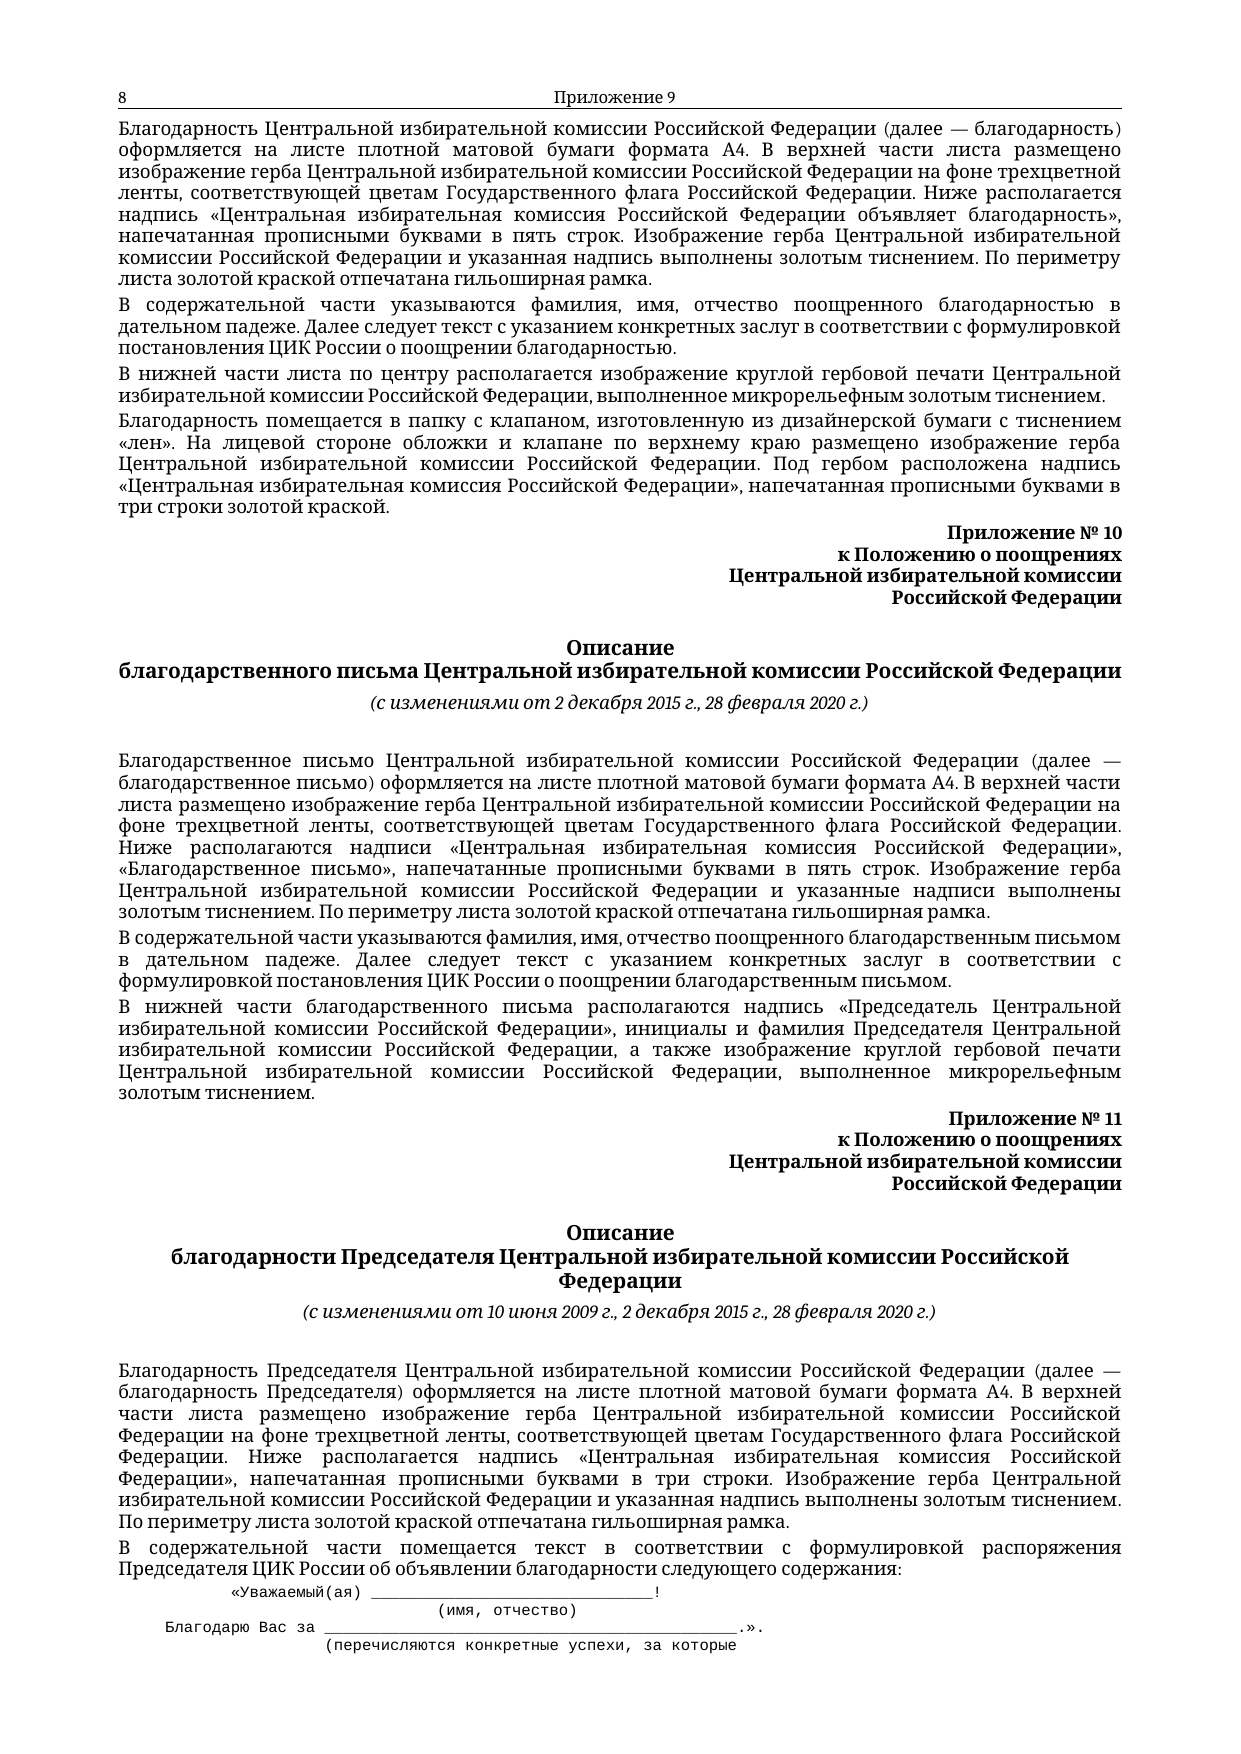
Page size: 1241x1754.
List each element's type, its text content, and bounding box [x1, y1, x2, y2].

text Благодарность помещается в папку с клапаном, изготовленную из дизайнерской бумаги с тиснением «лен». На лицевой стороне обложки и клапане по верхнему краю размещено изображение герба Центральной избирательной комиссии Российской Федерации. Под гербом расположена надпись «Центральная избирательная комиссия Российской Федерации», напечатанная прописными буквами в три строки золотой краской. [118, 411, 1122, 519]
text (имя, отчество) [118, 1602, 1122, 1620]
text Благодарю Вас за ____________________________________________.». [118, 1620, 1122, 1638]
subtitle Описание благодарственного письма Центральной избирательной комиссии Российской Федерации [118, 636, 1122, 684]
text В нижней части благодарственного письма располагаются надпись «Председатель Центральной избирательной комиссии Российской Федерации», инициалы и фамилия Председателя Центральной избирательной комиссии Российской Федерации, а также изображение круглой гербовой печати Центральной избирательной комиссии Российской Федерации, выполненное микрорельефным золотым тиснением. [118, 996, 1122, 1104]
text «Уважаемый(ая) ______________________________! [118, 1584, 1122, 1602]
text В содержательной части указываются фамилия, имя, отчество поощренного благодарственным письмом в дательном падеже. Далее следует текст с указанием конкретных заслуг в соответствии с формулировкой постановления ЦИК России о поощрении благодарственным письмом. [118, 928, 1122, 992]
text Приложение № 11 к Положению о поощрениях Центральной избирательной комиссии Российской Федерации [118, 1108, 1122, 1195]
text В содержательной части помещается текст в соответствии с формулировкой распоряжения Председателя ЦИК России об объявлении благодарности следующего содержания: [118, 1537, 1122, 1580]
text Благодарность Председателя Центральной избирательной комиссии Российской Федерации (далее — благодарность Председателя) оформляется на листе плотной матовой бумаги формата А4. В верхней части листа размещено изображение герба Центральной избирательной комиссии Российской Федерации на фоне трехцветной ленты, соответствующей цветам Государственного флага Российской Федерации. Ниже располагается надпись «Центральная избирательная комиссия Российской Федерации», напечатанная прописными буквами в три строки. Изображение герба Центральной избирательной комиссии Российской Федерации и указанная надпись выполнены золотым тиснением. По периметру листа золотой краской отпечатана гильоширная рамка. [118, 1361, 1122, 1533]
text В нижней части листа по центру располагается изображение круглой гербовой печати Центральной избирательной комиссии Российской Федерации, выполненное микрорельефным золотым тиснением. [118, 363, 1122, 407]
text (с изменениями от 2 декабря 2015 г., 28 февраля 2020 г.) [130, 694, 1110, 713]
subtitle Описание благодарности Председателя Центральной избирательной комиссии Российской Федерации [118, 1222, 1122, 1294]
text (с изменениями от 10 июня 2009 г., 2 декабря 2015 г., 28 февраля 2020 г.) [130, 1304, 1110, 1323]
text Приложение № 10 к Положению о поощрениях Центральной избирательной комиссии Российской Федерации [118, 523, 1122, 609]
text Благодарственное письмо Центральной избирательной комиссии Российской Федерации (далее — благодарственное письмо) оформляется на листе плотной матовой бумаги формата А4. В верхней части листа размещено изображение герба Центральной избирательной комиссии Российской Федерации на фоне трехцветной ленты, соответствующей цветам Государственного флага Российской Федерации. Ниже располагаются надписи «Центральная избирательная комиссия Российской Федерации», «Благодарственное письмо», напечатанные прописными буквами в пять строк. Изображение герба Центральной избирательной комиссии Российской Федерации и указанные надписи выполнены золотым тиснением. По периметру листа золотой краской отпечатана гильоширная рамка. [118, 751, 1122, 923]
text Благодарность Центральной избирательной комиссии Российской Федерации (далее — благодарность) оформляется на листе плотной матовой бумаги формата А4. В верхней части листа размещено изображение герба Центральной избирательной комиссии Российской Федерации на фоне трехцветной ленты, соответствующей цветам Государственного флага Российской Федерации. Ниже располагается надпись «Центральная избирательная комиссия Российской Федерации объявляет благодарность», напечатанная прописными буквами в пять строк. Изображение герба Центральной избирательной комиссии Российской Федерации и указанная надпись выполнены золотым тиснением. По периметру листа золотой краской отпечатана гильоширная рамка. [118, 118, 1122, 291]
text В содержательной части указываются фамилия, имя, отчество поощренного благодарностью в дательном падеже. Далее следует текст с указанием конкретных заслуг в соответствии с формулировкой постановления ЦИК России о поощрении благодарностью. [118, 295, 1122, 359]
text (перечисляются конкретные успехи, за которые [118, 1638, 1122, 1655]
